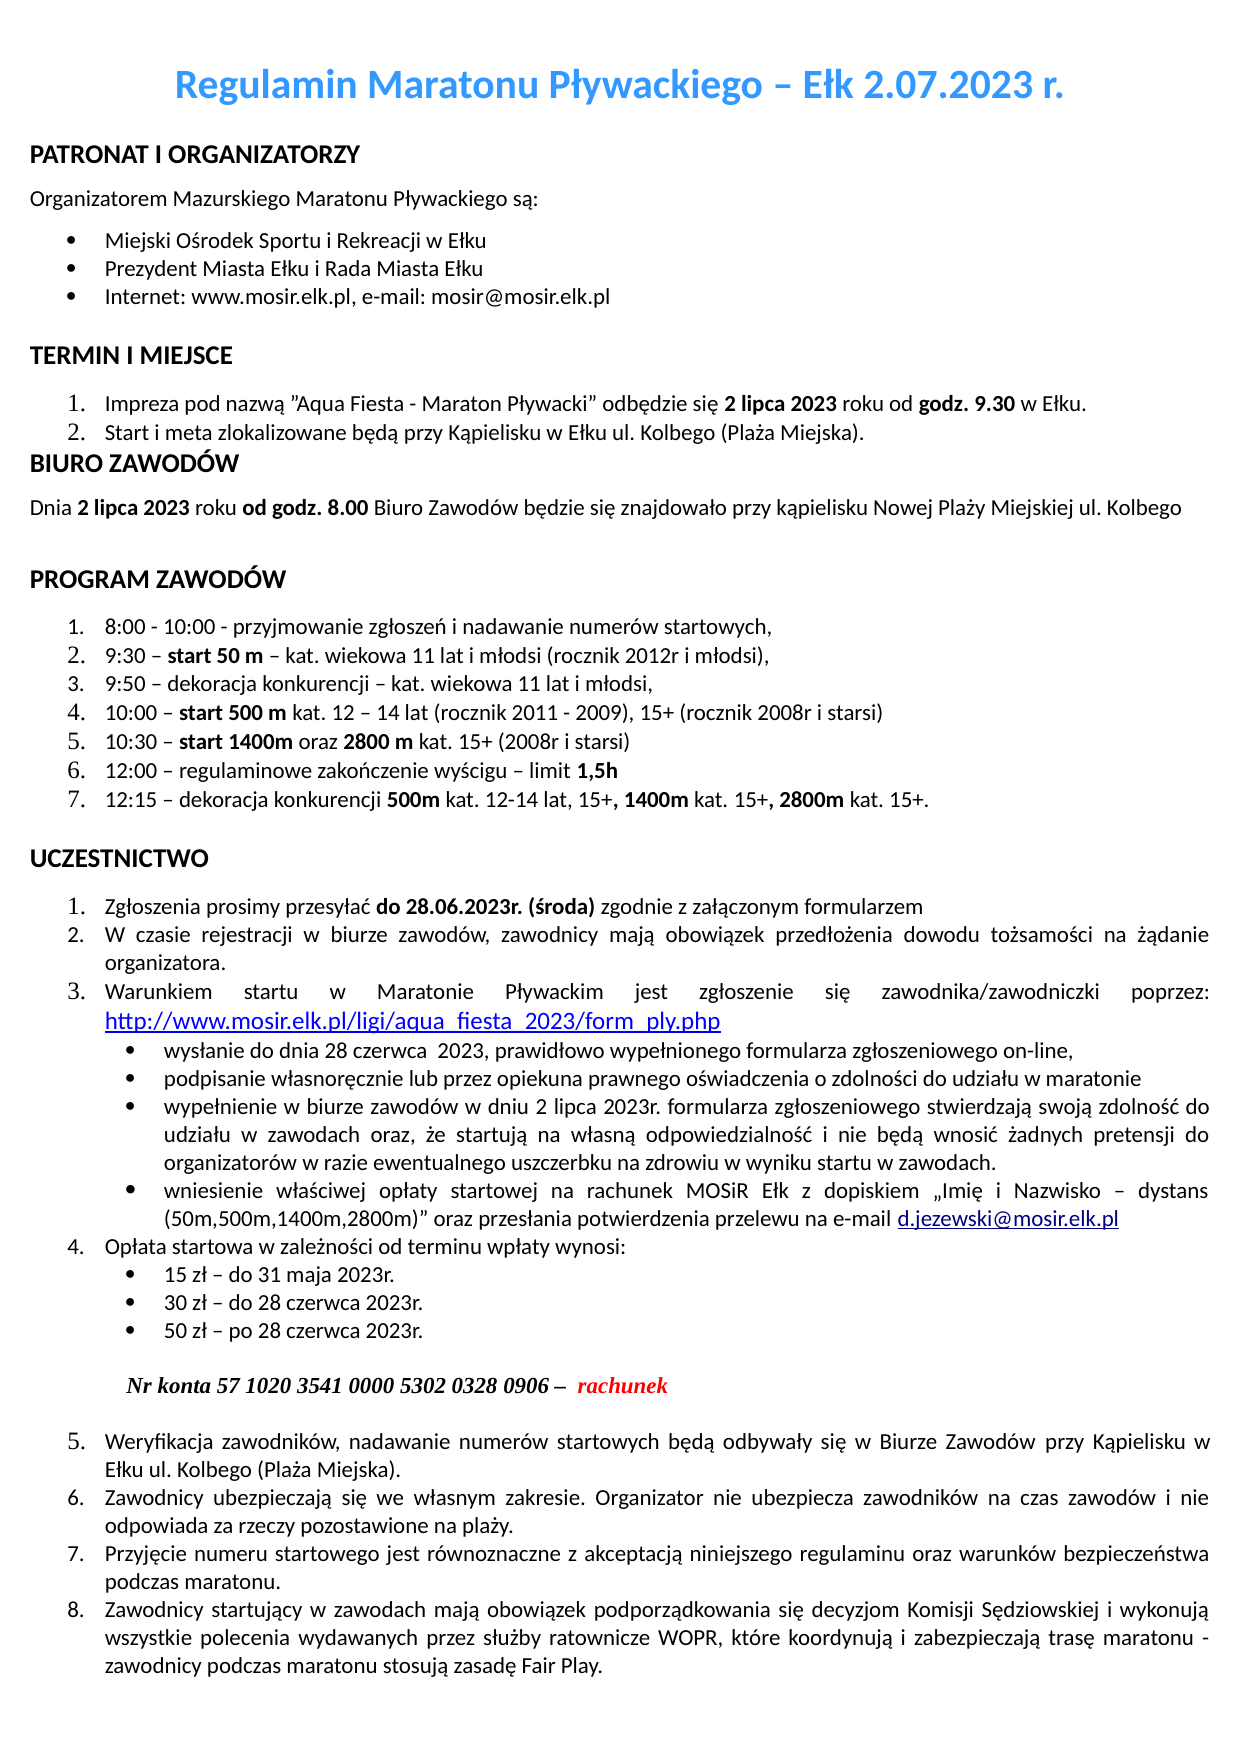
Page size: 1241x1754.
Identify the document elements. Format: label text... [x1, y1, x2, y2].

list wypełnienie w biurze zawodów w dniu 2 lipca 2023r. formularza zgłoszeniowego stwierdzają swoją zdolność do udziału w zawodach oraz, że startują na własną odpowiedzialność i nie będą wnosić żadnych pretensji do organizatorów w razie ewentualnego uszczerbku na zdrowiu w wyniku startu w zawodach. [126, 1092, 1211, 1176]
text BIURO ZAWODÓW Dnia 2 lipca 2023 roku od godz. 8.00 Biuro Zawodów będzie się znajdowało przy kąpielisku Nowej Plaży Miejskiej ul. Kolbego [29, 446, 1211, 521]
list 10:30 – start 1400m oraz 2800 m kat. 15+ (2008r i starsi) [67, 726, 1211, 755]
list 12:00 – regulaminowe zakończenie wyścigu – limit 1,5h [67, 755, 1211, 784]
list Warunkiem startu w Maratonie Pływackim jest zgłoszenie się zawodnika/zawodniczki poprzez: http://www.mosir.elk.pl/ligi/aqua_fiesta_2023/form_ply.php [67, 976, 1211, 1036]
text UCZESTNICTWO [29, 842, 1211, 874]
list 9:50 – dekoracja konkurencji – kat. wiekowa 11 lat i młodsi, [67, 669, 1211, 697]
list 50 zł – po 28 czerwca 2023r. [126, 1316, 1211, 1344]
text PROGRAM ZAWODÓW [29, 563, 1211, 596]
list 8:00 - 10:00 - przyjmowanie zgłoszeń i nadawanie numerów startowych, [67, 612, 1211, 640]
list Internet: www.mosir.elk.pl, e-mail: mosir@mosir.elk.pl [67, 282, 1211, 310]
list Prezydent Miasta Ełku i Rada Miasta Ełku [67, 254, 1211, 282]
list 10:00 – start 500 m kat. 12 – 14 lat (rocznik 2011 - 2009), 15+ (rocznik 2008r i starsi) [67, 697, 1211, 726]
list Start i meta zlokalizowane będą przy Kąpielisku w Ełku ul. Kolbego (Plaża Miejska). [67, 417, 1211, 446]
list 12:15 – dekoracja konkurencji 500m kat. 12-14 lat, 15+, 1400m kat. 15+, 2800m kat. 15+. [67, 784, 1211, 813]
list Impreza pod nazwą ”Aqua Fiesta - Maraton Pływacki” odbędzie się 2 lipca 2023 roku od godz. 9.30 w Ełku. [67, 388, 1211, 417]
list 9:30 – start 50 m – kat. wiekowa 11 lat i młodsi (rocznik 2012r i młodsi), [67, 640, 1211, 669]
list Weryfikacja zawodników, nadawanie numerów startowych będą odbywały się w Biurze Zawodów przy Kąpielisku w Ełku ul. Kolbego (Plaża Miejska). [67, 1426, 1211, 1483]
text Regulamin Maratonu Pływackiego – Ełk 2.07.2023 r. [29, 58, 1211, 109]
list 15 zł – do 31 maja 2023r. [126, 1260, 1211, 1288]
list wysłanie do dnia 28 czerwca 2023, prawidłowo wypełnionego formularza zgłoszeniowego on-line, [126, 1036, 1211, 1064]
text TERMIN I MIEJSCE [29, 338, 1211, 371]
list Opłata startowa w zależności od terminu wpłaty wynosi: [67, 1232, 1211, 1260]
list Miejski Ośrodek Sportu i Rekreacji w Ełku [67, 226, 1211, 254]
text Nr konta 57 1020 3541 0000 5302 0328 0906 – rachunek [126, 1372, 1211, 1398]
list wniesienie właściwej opłaty startowej na rachunek MOSiR Ełk z dopiskiem „Imię i Nazwisko – dystans (50m,500m,1400m,2800m)” oraz przesłania potwierdzenia przelewu na e-mail d.jezewski@mosir.elk.pl [126, 1176, 1211, 1232]
list Zgłoszenia prosimy przesyłać do 28.06.2023r. (środa) zgodnie z załączonym formularzem [67, 891, 1211, 920]
list Zawodnicy ubezpieczają się we własnym zakresie. Organizator nie ubezpiecza zawodników na czas zawodów i nie odpowiada za rzeczy pozostawione na plaży. [67, 1483, 1211, 1539]
list Zawodnicy startujący w zawodach mają obowiązek podporządkowania się decyzjom Komisji Sędziowskiej i wykonują wszystkie polecenia wydawanych przez służby ratownicze WOPR, które koordynują i zabezpieczają trasę maratonu - zawodnicy podczas maratonu stosują zasadę Fair Play. [67, 1596, 1211, 1679]
list W czasie rejestracji w biurze zawodów, zawodnicy mają obowiązek przedłożenia dowodu tożsamości na żądanie organizatora. [67, 920, 1211, 976]
text PATRONAT I ORGANIZATORZY Organizatorem Mazurskiego Maratonu Pływackiego są: [29, 137, 1211, 212]
list 30 zł – do 28 czerwca 2023r. [126, 1288, 1211, 1316]
list Przyjęcie numeru startowego jest równoznaczne z akceptacją niniejszego regulaminu oraz warunków bezpieczeństwa podczas maratonu. [67, 1539, 1211, 1596]
list podpisanie własnoręcznie lub przez opiekuna prawnego oświadczenia o zdolności do udziału w maratonie [126, 1064, 1211, 1092]
